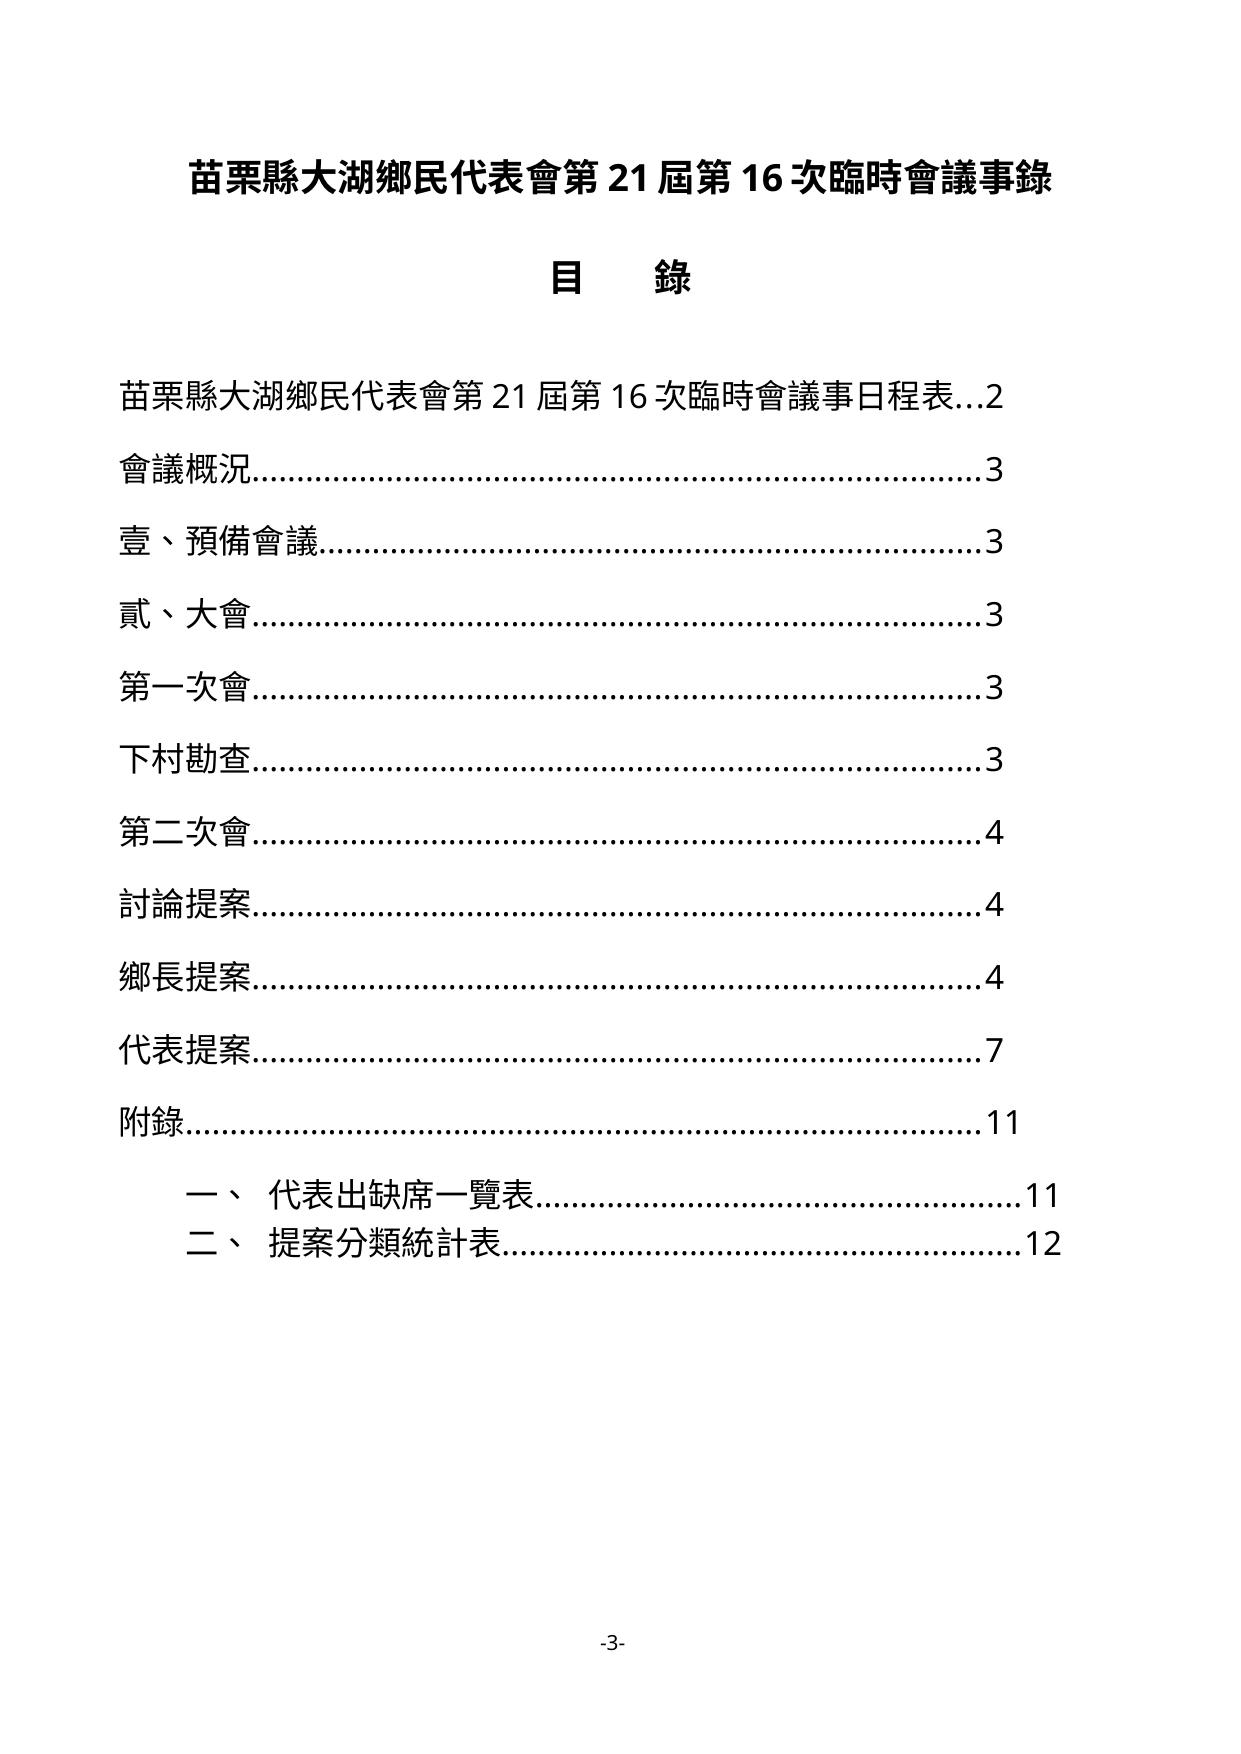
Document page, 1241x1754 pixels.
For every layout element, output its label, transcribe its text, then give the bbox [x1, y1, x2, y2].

text 會議概況 3 [118, 443, 1122, 491]
text 鄉長提案 4 [118, 951, 1122, 999]
text 第二次會 4 [118, 806, 1122, 854]
text 壹、預備會議 3 [118, 515, 1122, 564]
text 目 錄 [118, 248, 1122, 302]
text 苗栗縣大湖鄉民代表會第21屆第16次臨時會議事日程表 2 [118, 370, 1122, 418]
text 二、 提案分類統計表 12 [185, 1217, 1122, 1266]
text 下村勘查 3 [118, 733, 1122, 781]
text 討論提案 4 [118, 878, 1122, 927]
text 代表提案 7 [118, 1023, 1122, 1072]
text 附錄 11 [118, 1096, 1122, 1144]
text 一、 代表出缺席一覽表 11 [185, 1169, 1122, 1217]
text 貳、大會 3 [118, 588, 1122, 636]
text 第一次會 3 [118, 660, 1122, 709]
text 苗栗縣大湖鄉民代表會第21屆第16次臨時會議事錄 [118, 148, 1122, 202]
